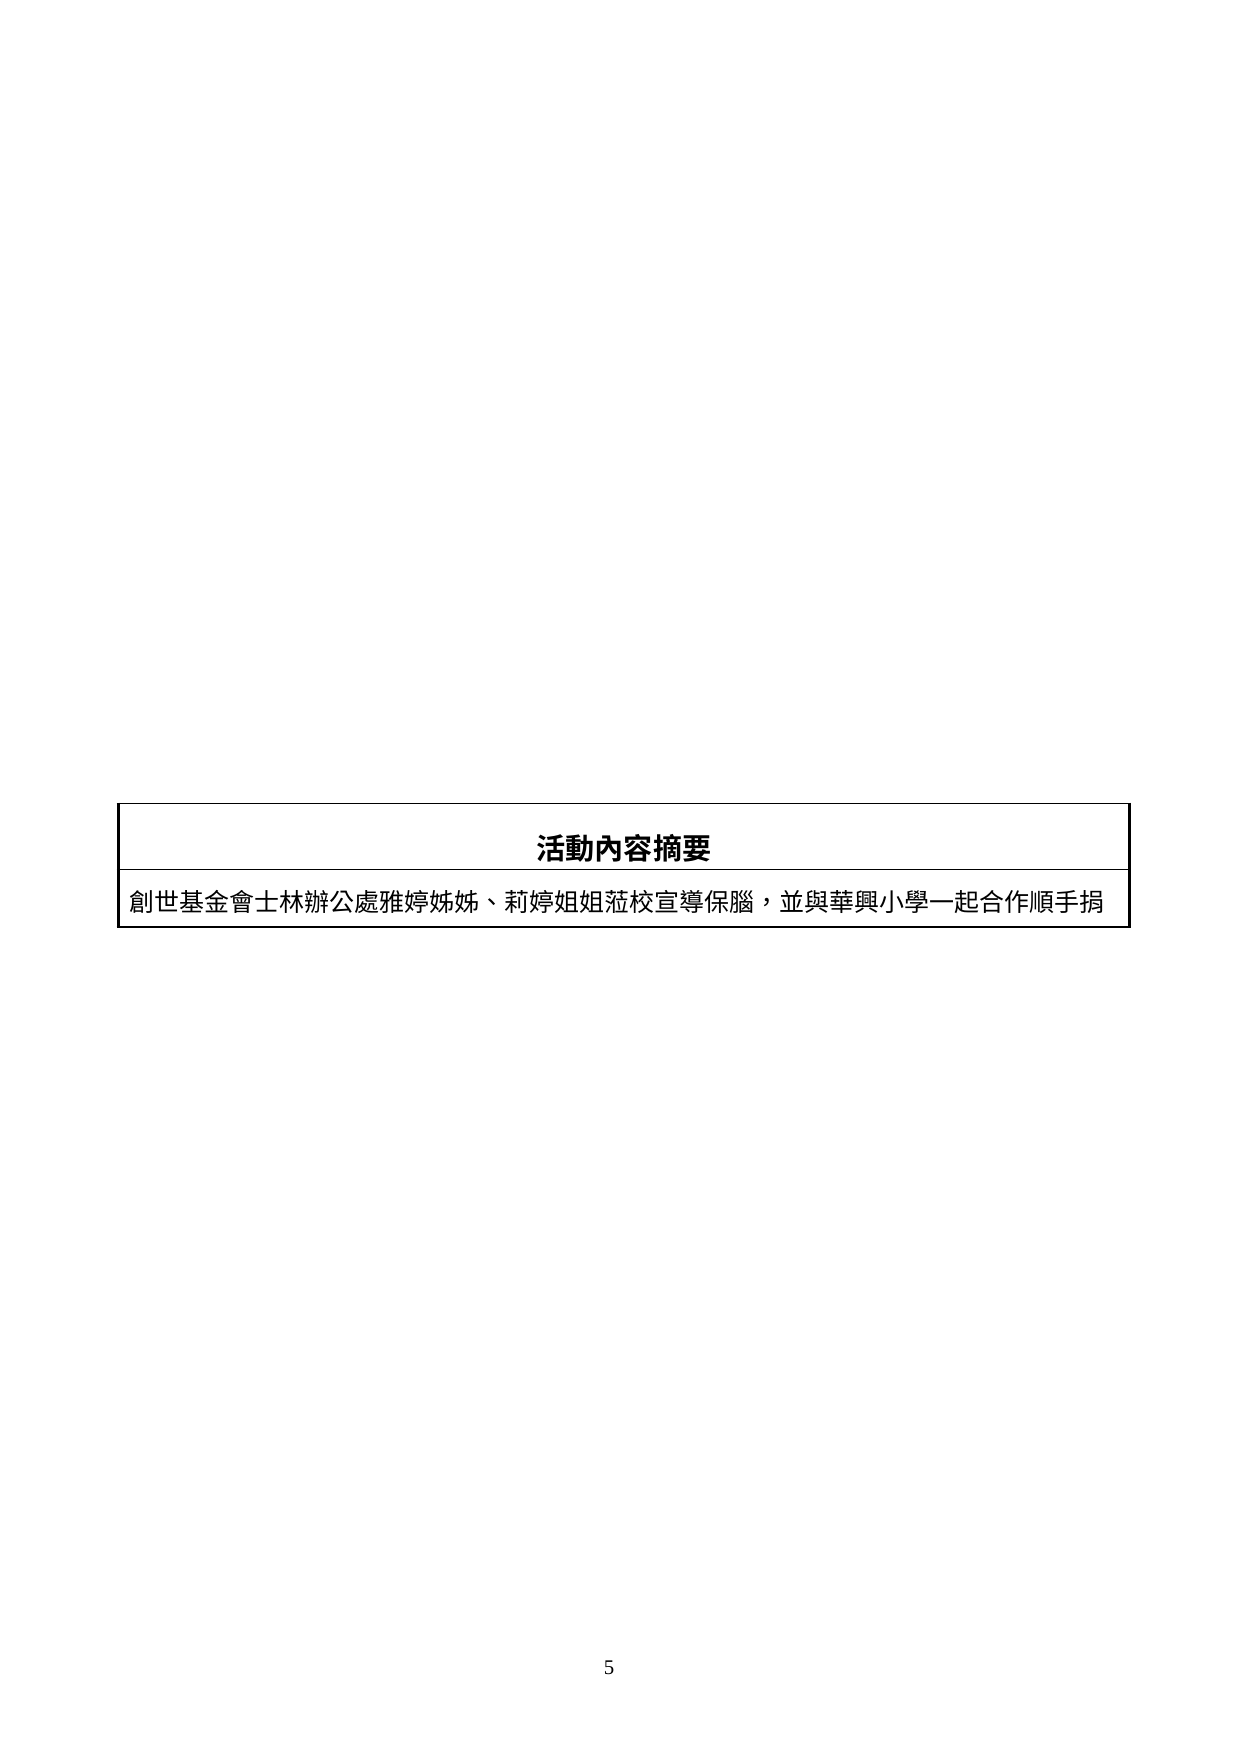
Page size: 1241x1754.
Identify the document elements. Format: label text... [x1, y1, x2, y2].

table_cell 活動內容摘要 [120, 804, 1128, 869]
table_cell 創世基金會士林辦公處雅婷姊姊、莉婷姐姐蒞校宣導保腦，並與華興小學一起合作順手捐 [120, 870, 1128, 926]
